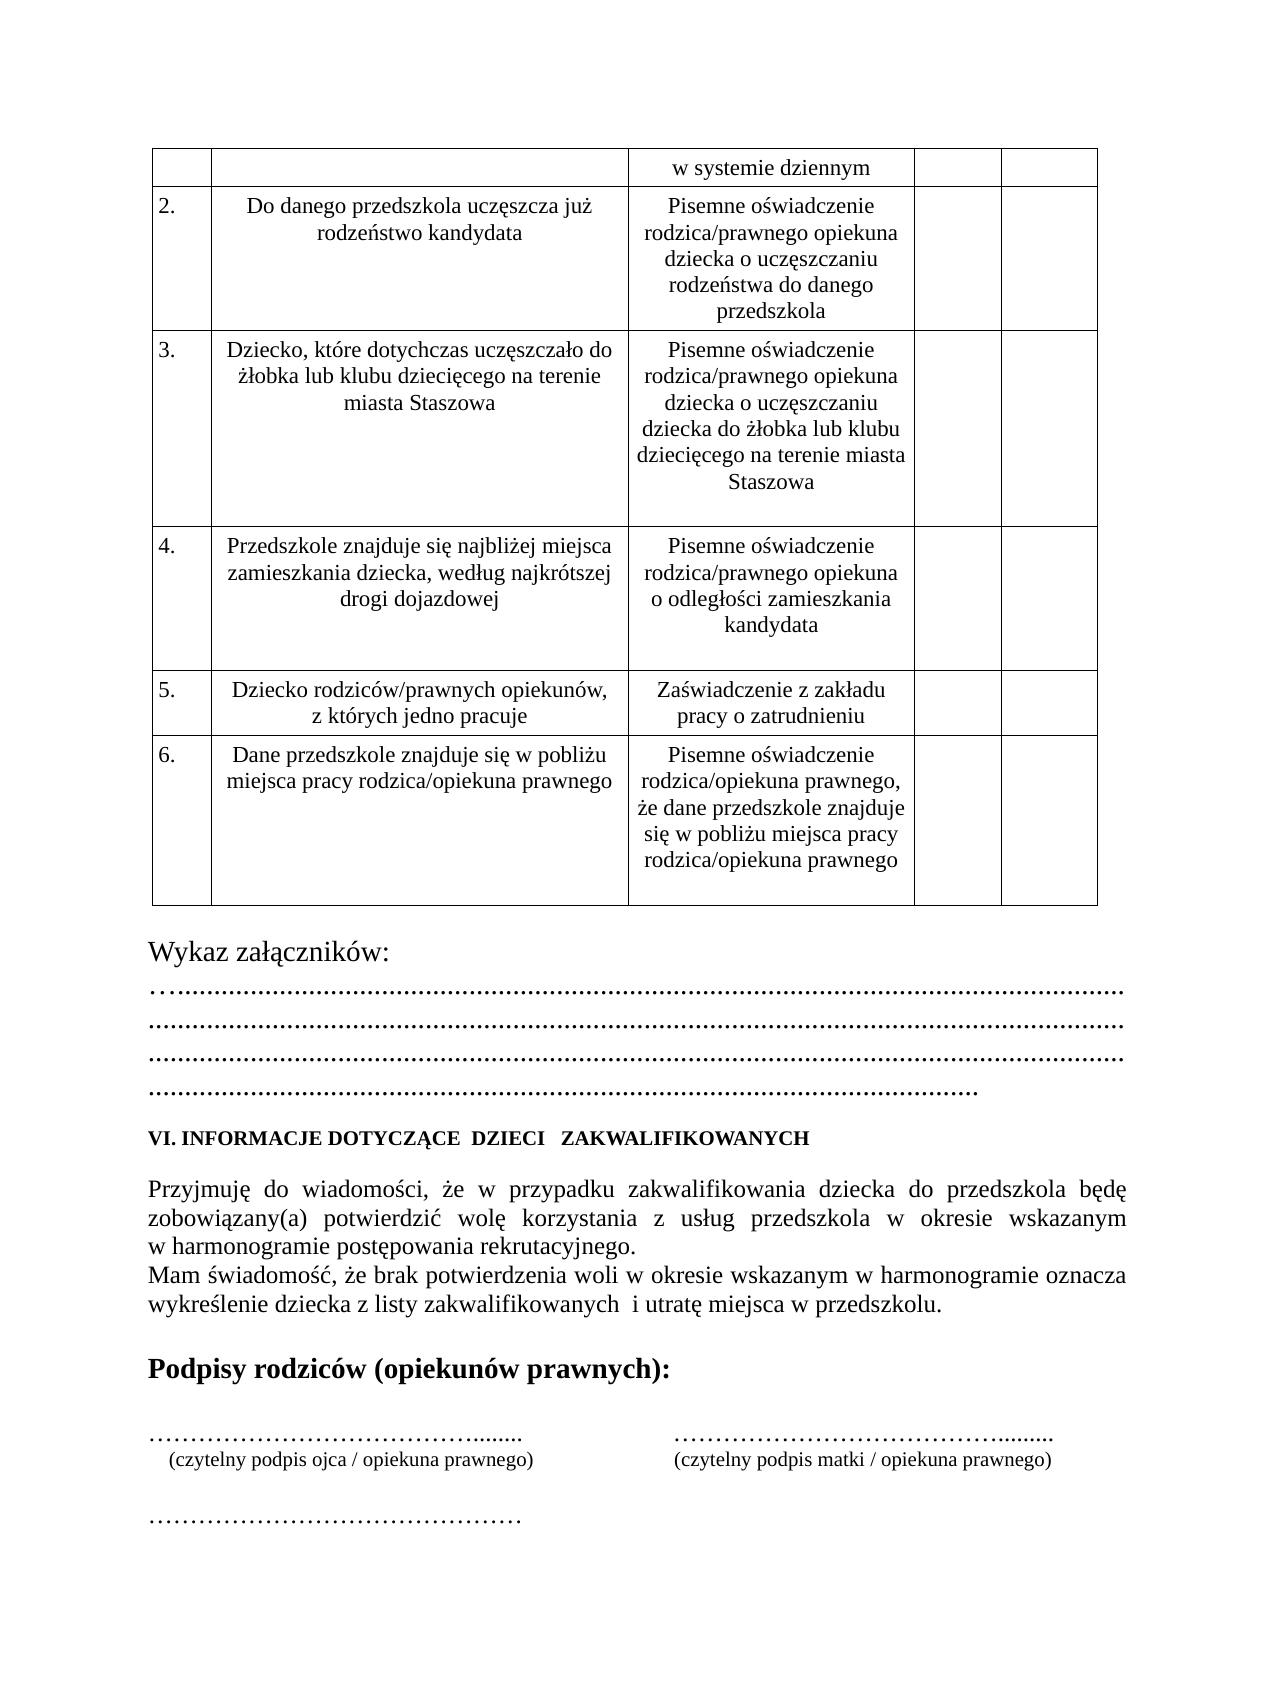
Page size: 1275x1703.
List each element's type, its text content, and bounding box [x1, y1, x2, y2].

table_cell w systemie dziennym [629, 149, 914, 186]
table_cell [915, 527, 1001, 670]
table_cell Dane przedszkole znajduje się w pobliżu miejsca pracy rodzica/opiekuna prawnego [212, 736, 628, 905]
table_cell 2. [153, 187, 211, 330]
table_cell [915, 149, 1001, 186]
table_cell Do danego przedszkola uczęszcza już rodzeństwo kandydata [212, 187, 628, 330]
table_cell Zaświadczenie z zakładu pracy o zatrudnieniu [629, 671, 914, 734]
table_cell [1002, 527, 1097, 670]
table_cell [1002, 331, 1097, 526]
text (czytelny podpis ojca / opiekuna prawnego) (czytelny podpis matki / opiekuna prawnego) [148, 1447, 1127, 1471]
text Podpisy rodziców (opiekunów prawnych): [148, 1351, 1127, 1385]
table_cell 3. [153, 331, 211, 526]
table_cell Dziecko, które dotychczas uczęszczało do żłobka lub klubu dziecięcego na terenie miasta Staszowa [212, 331, 628, 526]
table_cell [915, 331, 1001, 526]
table_cell 5. [153, 671, 211, 734]
text Mam świadomość, że brak potwierdzenia woli w okresie wskazanym w harmonogramie oznacza wykreślenie dziecka z listy zakwalifikowanych i utratę miejsca w przedszkolu. [148, 1260, 1127, 1318]
text VI. INFORMACJE DOTYCZĄCE DZIECI ZAKWALIFIKOWANYCH [148, 1126, 1127, 1150]
table_cell Przedszkole znajduje się najbliżej miejsca zamieszkania dziecka, według najkrótszej drogi dojazdowej [212, 527, 628, 670]
table_cell [1002, 671, 1097, 734]
table_cell Pisemne oświadczenie rodzica/prawnego opiekuna dziecka o uczęszczaniu rodzeństwa do danego przedszkola [629, 187, 914, 330]
table_cell Pisemne oświadczenie rodzica/prawnego opiekuna dziecka o uczęszczaniu dziecka do żłobka lub klubu dziecięcego na terenie miasta Staszowa [629, 331, 914, 526]
table_cell [915, 187, 1001, 330]
table_cell [1002, 187, 1097, 330]
text ……………………………………… [148, 1500, 1127, 1528]
text …………………………………........ …………………………………......... [148, 1418, 1127, 1447]
text Przyjmuję do wiadomości, że w przypadku zakwalifikowania dziecka do przedszkola będę zobowiązany(a) potwierdzić wolę korzystania z usług przedszkola w okresie wskazanym w harmonogramie postępowania rekrutacyjnego. [148, 1174, 1127, 1260]
table_cell [915, 671, 1001, 734]
table_cell 4. [153, 527, 211, 670]
table_cell 1. [153, 149, 211, 186]
table_cell Pisemne oświadczenie rodzica/opiekuna prawnego, że dane przedszkole znajduje się w pobliżu miejsca pracy rodzica/opiekuna prawnego [629, 736, 914, 905]
table_cell Dziecko rodziców/prawnych opiekunów, z których jedno pracuje [212, 671, 628, 734]
text Wykaz załączników: [148, 934, 1127, 967]
table_cell Dziecko rodzica samotnie wychowującego lub obojga rodziców/prawnych opiekunów pracujących bądź pobierających naukę w systemie dziennym [212, 149, 628, 186]
table_cell [1002, 736, 1097, 905]
table_cell Pisemne oświadczenie rodzica/prawnego opiekuna o odległości zamieszkania kandydata [629, 527, 914, 670]
text …................................................................................................................................................................................................................................................................................................................................................................................................................................................................................................................................ [148, 967, 1127, 1102]
table_cell [915, 736, 1001, 905]
table_cell 6. [153, 736, 211, 905]
table_cell [1002, 149, 1097, 186]
